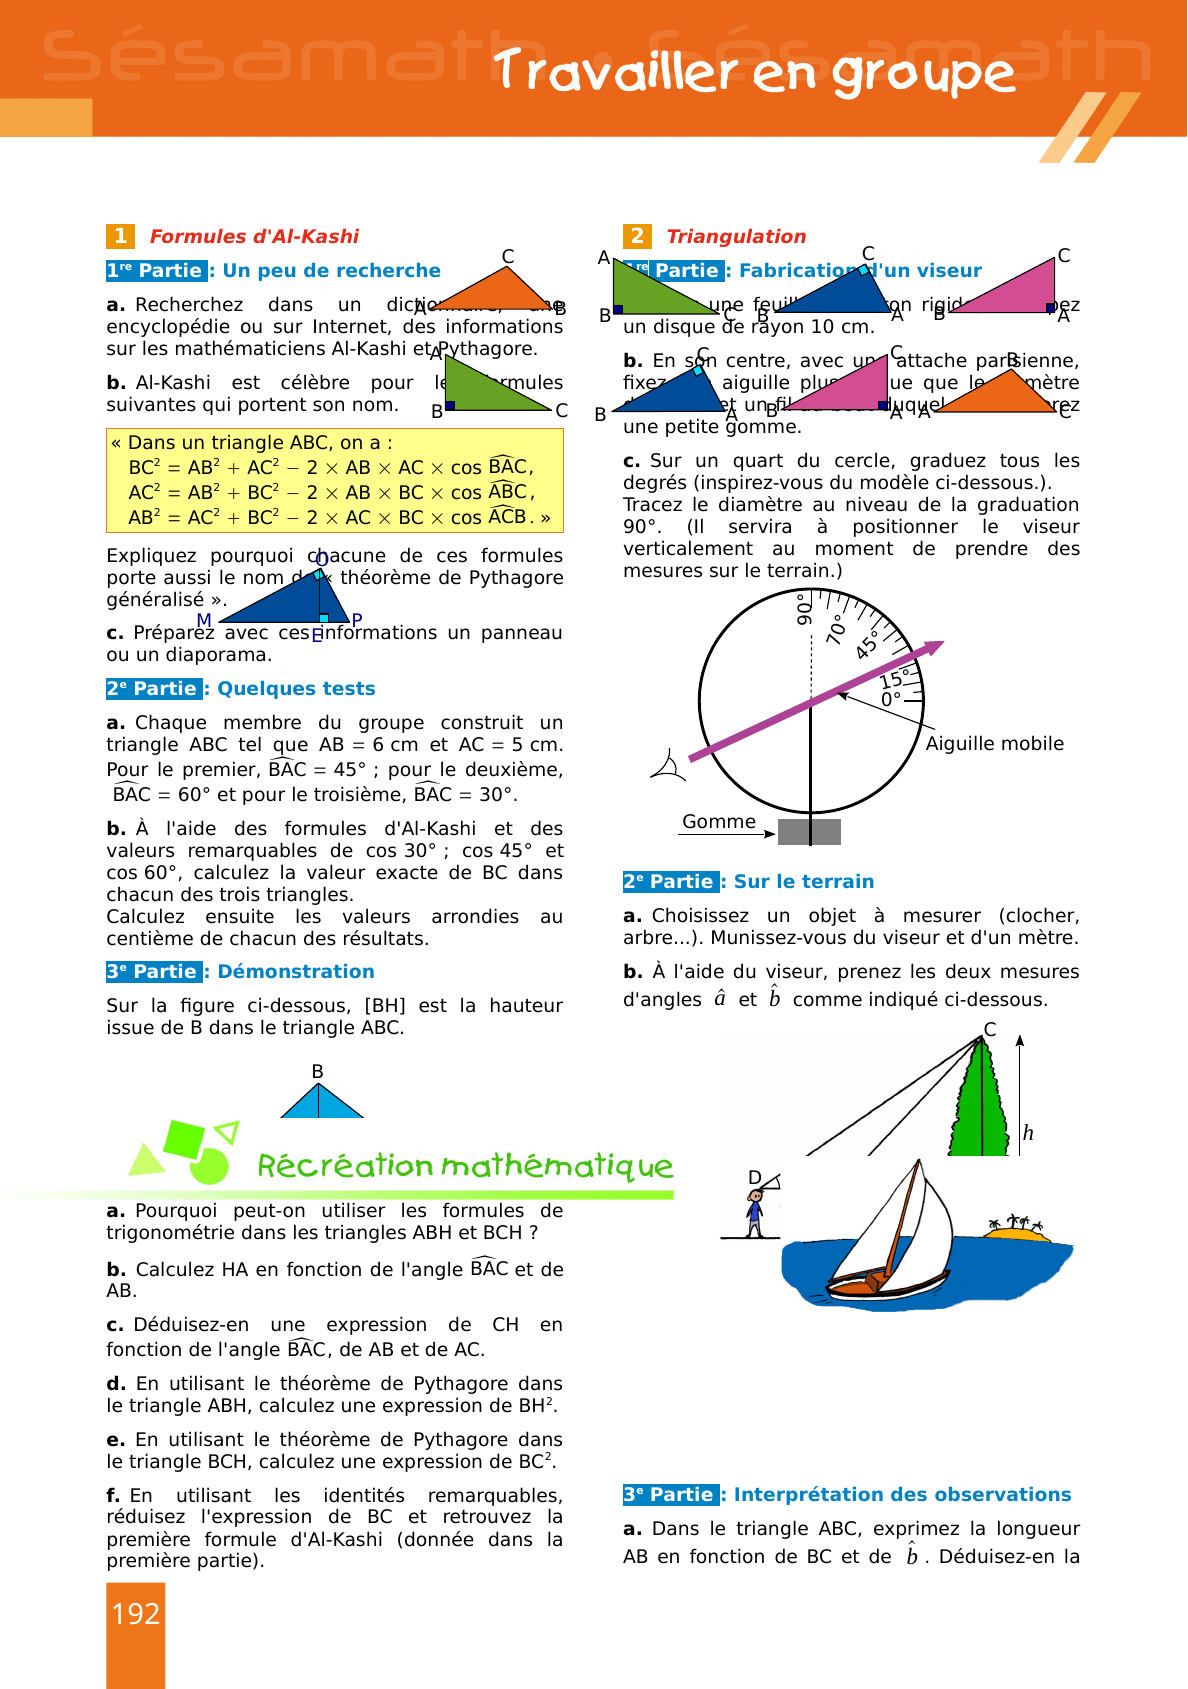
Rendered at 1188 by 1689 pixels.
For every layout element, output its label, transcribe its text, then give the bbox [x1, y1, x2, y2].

list à l'aide des formules d'Al-Kashi et des valeurs remarquables de cos 30° ; cos 45° et cos 60°, calculez la valeur exacte de BC dans chacun des trois triangles. Calculez ensuite les valeurs arrondies au centième de chacun des résultats. [106, 818, 564, 949]
list 3e Partie : Démonstration [106, 961, 564, 983]
list Calculez HA en fonction de l'angleet de AB. [106, 1255, 564, 1302]
text 1re Partie : Fabrication d'un viseur [623, 260, 1046, 282]
list Formules d'Al-Kashi [135, 224, 564, 249]
picture [0, 0, 1187, 163]
list Dans le triangle ABC, exprimez la longueur AB en fonction de BC et de . Déduisez-en la [623, 1518, 1081, 1569]
list Dans une feuille de carton rigide, découpez un disque de rayon 10 cm. [623, 294, 1081, 338]
list Déduisez-en une expression de CH en fonction de l'anglede AB et de AC. [106, 1314, 564, 1361]
list Triangulation [652, 224, 1081, 249]
text 2e Partie : Quelques tests [106, 678, 564, 700]
list En utilisant les identités remarquables, réduisez l'expression de BC et retrouvez la première formule d'Al-Kashi (donnée dans la première partie). [106, 1484, 564, 1572]
list Al-Kashi est célèbre pour les formules suivantes qui portent son nom. [106, 372, 564, 416]
list En utilisant le théorème de Pythagore dans le triangle BCH, calculez une expression de BC2. [106, 1429, 564, 1473]
list Pourquoi peut-on utiliser les formules de trigonométrie dans les triangles ABH et BCH ? [106, 1051, 564, 1118]
text 1re Partie : Un peu de recherche [106, 260, 564, 282]
list Sur un quart du cercle, graduez tous les degrés (inspirez-vous du modèle ci-dessous.). Tracez le diamètre au niveau de la graduation 90°. (Il servira à positionner le viseur verticalement au moment de prendre des mesures sur le terrain.) [623, 449, 1081, 581]
list Choisissez un objet à mesurer (clocher, arbre...). Munissez-vous du viseur et d'un mètre. [623, 905, 1081, 949]
list Chaque membre du groupe construit un triangle ABC tel que AB = 6 cm et AC = 5 cm. Pour le premier,= 45° ; pour le deuxième, = 60° et pour le troisième,= 30°. [106, 712, 564, 806]
picture [0, 1118, 675, 1200]
list À l'aide du viseur, prenez les deux mesures d'angles et comme indiqué ci-dessous. [623, 961, 1081, 1012]
list Expliquez pourquoi chacune de ces formules porte aussi le nom de « théorème de Pythagore généralisé ». [106, 544, 564, 611]
list Recherchez dans un dictionnaire, une encyclopédie ou sur Internet, des informations sur les mathématiciens Al-Kashi et Pythagore. [106, 294, 564, 360]
list Préparez avec ces informations un panneau ou un diaporama. [106, 622, 564, 666]
list « Dans un triangle ABC, on a : BC2 = AB2  AC2 − 2 × AB × AC × cos AC2 = AB2  BC2 − 2 × AB × BC × cos AB2 = AC2  BC2 − 2 × AC × BC × cos» [107, 429, 563, 532]
list En utilisant le théorème de Pythagore dans le triangle ABH, calculez une expression de BH2. [106, 1373, 564, 1417]
text 2e Partie : Sur le terrain [623, 593, 1081, 893]
picture [719, 1032, 1076, 1314]
list Sur la figure ci-dessous, [BH] est la hauteur issue de B dans le triangle ABC. [106, 995, 564, 1039]
list Pourquoi peut-on utiliser les formules de trigonométrie dans les triangles ABH et BCH ? [106, 1200, 564, 1243]
list En son centre, avec une attache parisienne, fixez une aiguille plus longue que le diamètre du cercle et un fil au bout duquel vous nouerez une petite gomme. [623, 350, 1081, 438]
list 3e Partie : Interprétation des observations [623, 1484, 1081, 1506]
